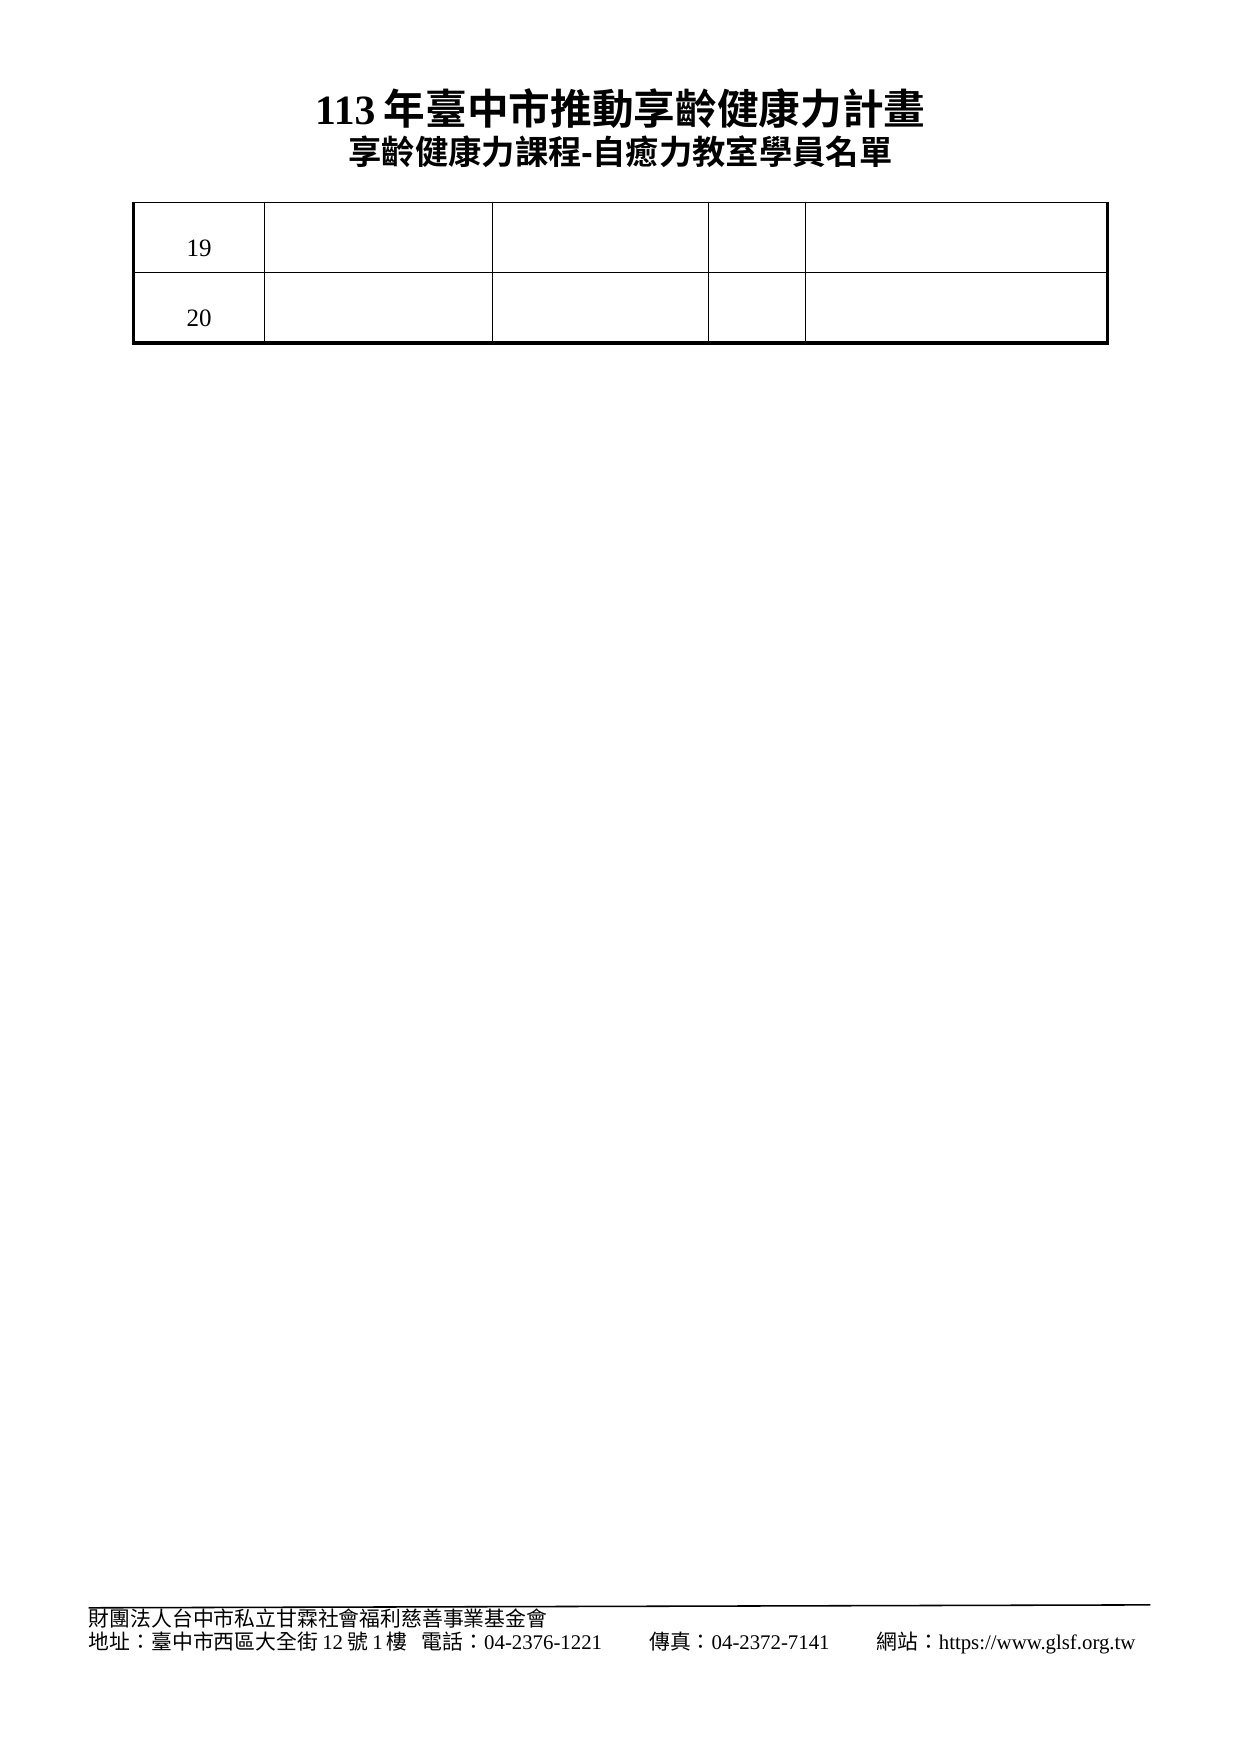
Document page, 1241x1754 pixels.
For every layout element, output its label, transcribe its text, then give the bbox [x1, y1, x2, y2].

table_cell [806, 203, 1106, 272]
table_cell [709, 273, 805, 341]
table_cell [709, 203, 805, 272]
table_cell [265, 273, 492, 341]
table_cell 19 [135, 203, 264, 272]
table_cell [493, 273, 708, 341]
table_cell 20 [135, 273, 264, 341]
table_cell [806, 273, 1106, 341]
table_cell [265, 203, 492, 272]
table_cell [493, 203, 708, 272]
